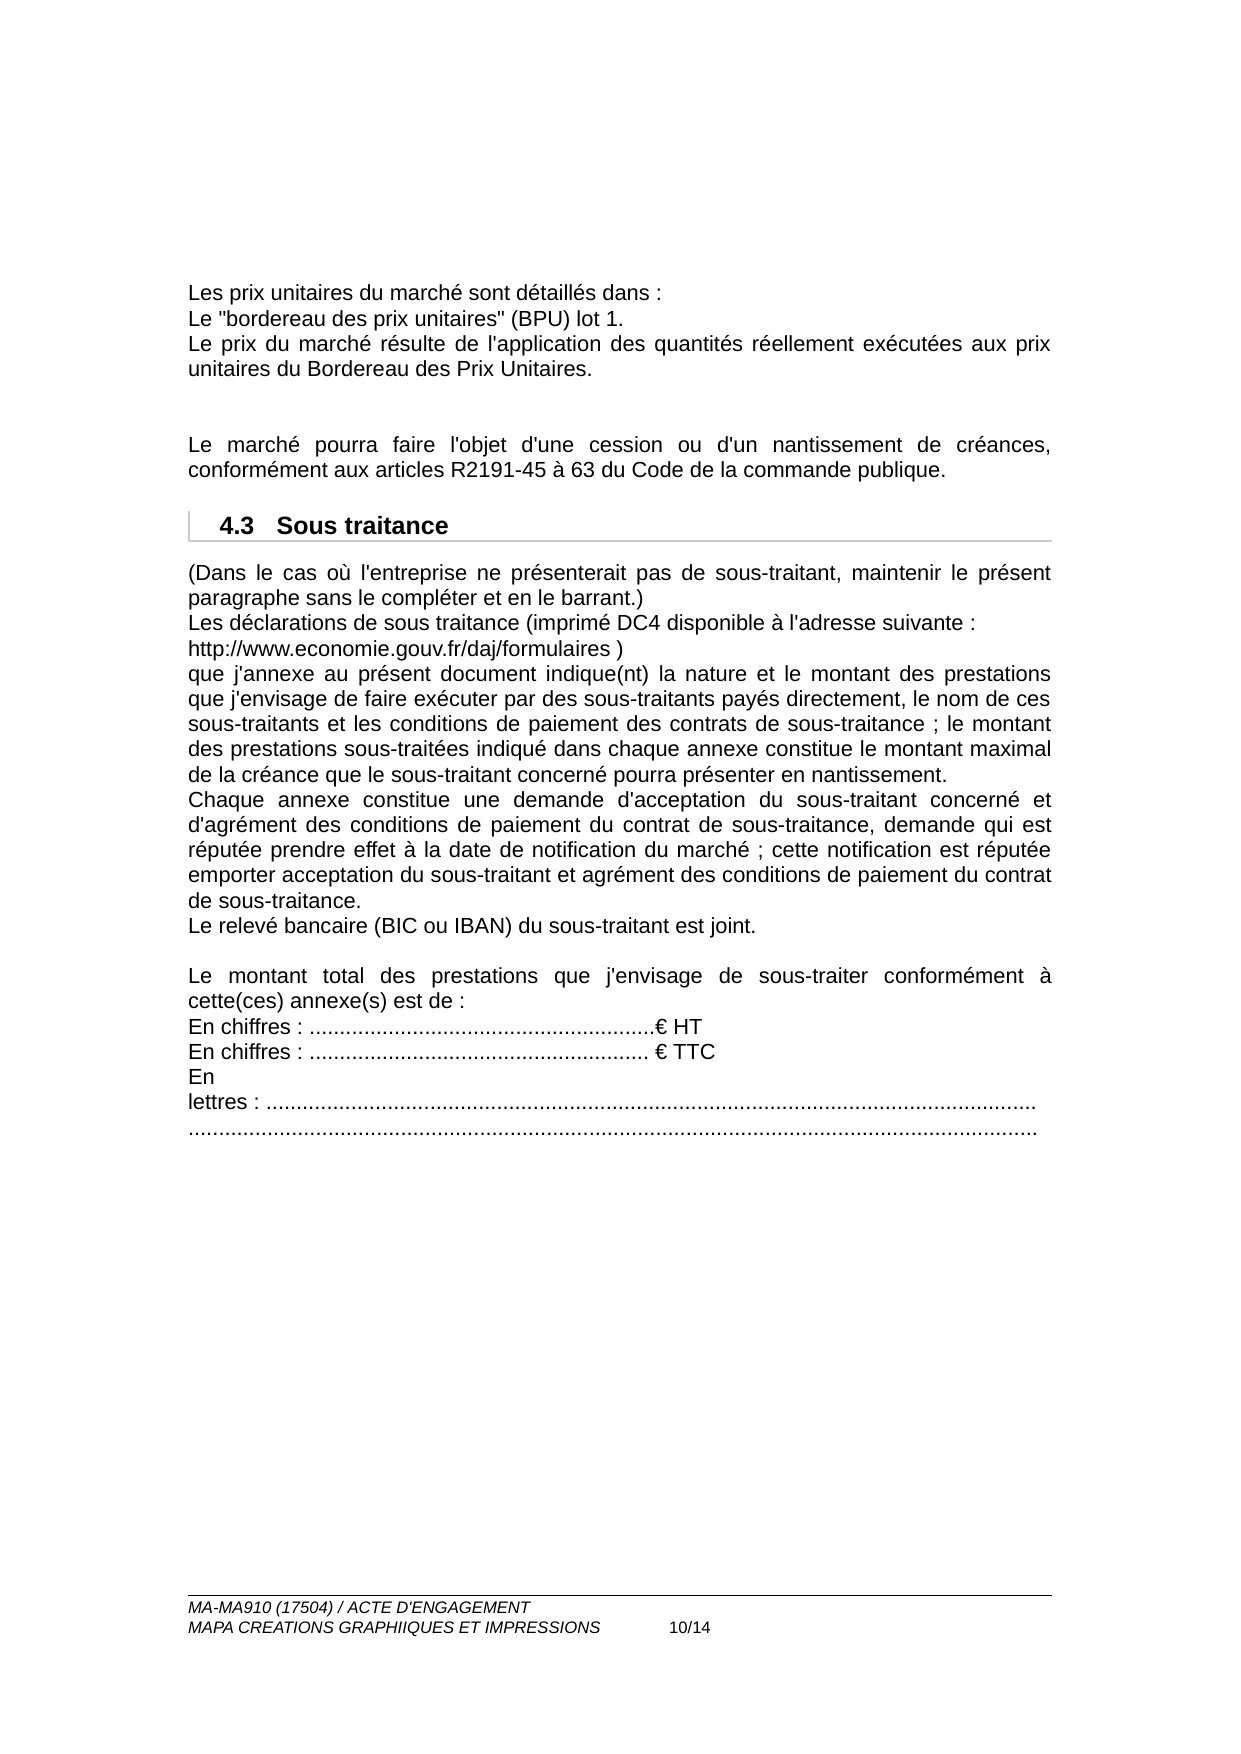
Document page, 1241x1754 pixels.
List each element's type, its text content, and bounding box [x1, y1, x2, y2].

text Les déclarations de sous traitance (imprimé DC4 disponible à l'adresse suivante : [188, 610, 1052, 636]
text ............................................................................................................................................ [188, 1114, 1052, 1140]
text Le relevé bancaire (BIC ou IBAN) du sous-traitant est joint. [188, 913, 1052, 938]
text Le prix du marché résulte de l'application des quantités réellement exécutées aux prix unitaires du Bordereau des Prix Unitaires. [188, 331, 1052, 381]
text (Dans le cas où l'entreprise ne présenterait pas de sous-traitant, maintenir le présent paragraphe sans le compléter et en le barrant.) [188, 560, 1052, 610]
text En chiffres : ........................................................ € TTC [188, 1039, 1052, 1064]
text http://www.economie.gouv.fr/daj/formulaires ) [188, 636, 1052, 661]
text que j'annexe au présent document indique(nt) la nature et le montant des prestations que j'envisage de faire exécuter par des sous-traitants payés directement, le nom de ces sous-traitants et les conditions de paiement des contrats de sous-traitance ; le montant des prestations sous-traitées indiqué dans chaque annexe constitue le montant maximal de la créance que le sous-traitant concerné pourra présenter en nantissement. [188, 661, 1052, 787]
text Chaque annexe constitue une demande d'acceptation du sous-traitant concerné et d'agrément des conditions de paiement du contrat de sous-traitance, demande qui est réputée prendre effet à la date de notification du marché ; cette notification est réputée emporter acceptation du sous-traitant et agrément des conditions de paiement du contrat de sous-traitance. [188, 787, 1052, 913]
text En chiffres : .........................................................€ HT [188, 1014, 1052, 1039]
text En lettres : ............................................................................................................................... [188, 1064, 1052, 1114]
text Le montant total des prestations que j'envisage de sous-traiter conformément à cette(ces) annexe(s) est de : [188, 963, 1052, 1014]
subtitle Sous traitance [190, 511, 1052, 540]
text Le marché pourra faire l'objet d'une cession ou d'un nantissement de créances, conformément aux articles R2191-45 à 63 du Code de la commande publique. [188, 431, 1052, 482]
text Le "bordereau des prix unitaires" (BPU) lot 1. [188, 305, 1052, 331]
text Les prix unitaires du marché sont détaillés dans : [188, 280, 1052, 305]
